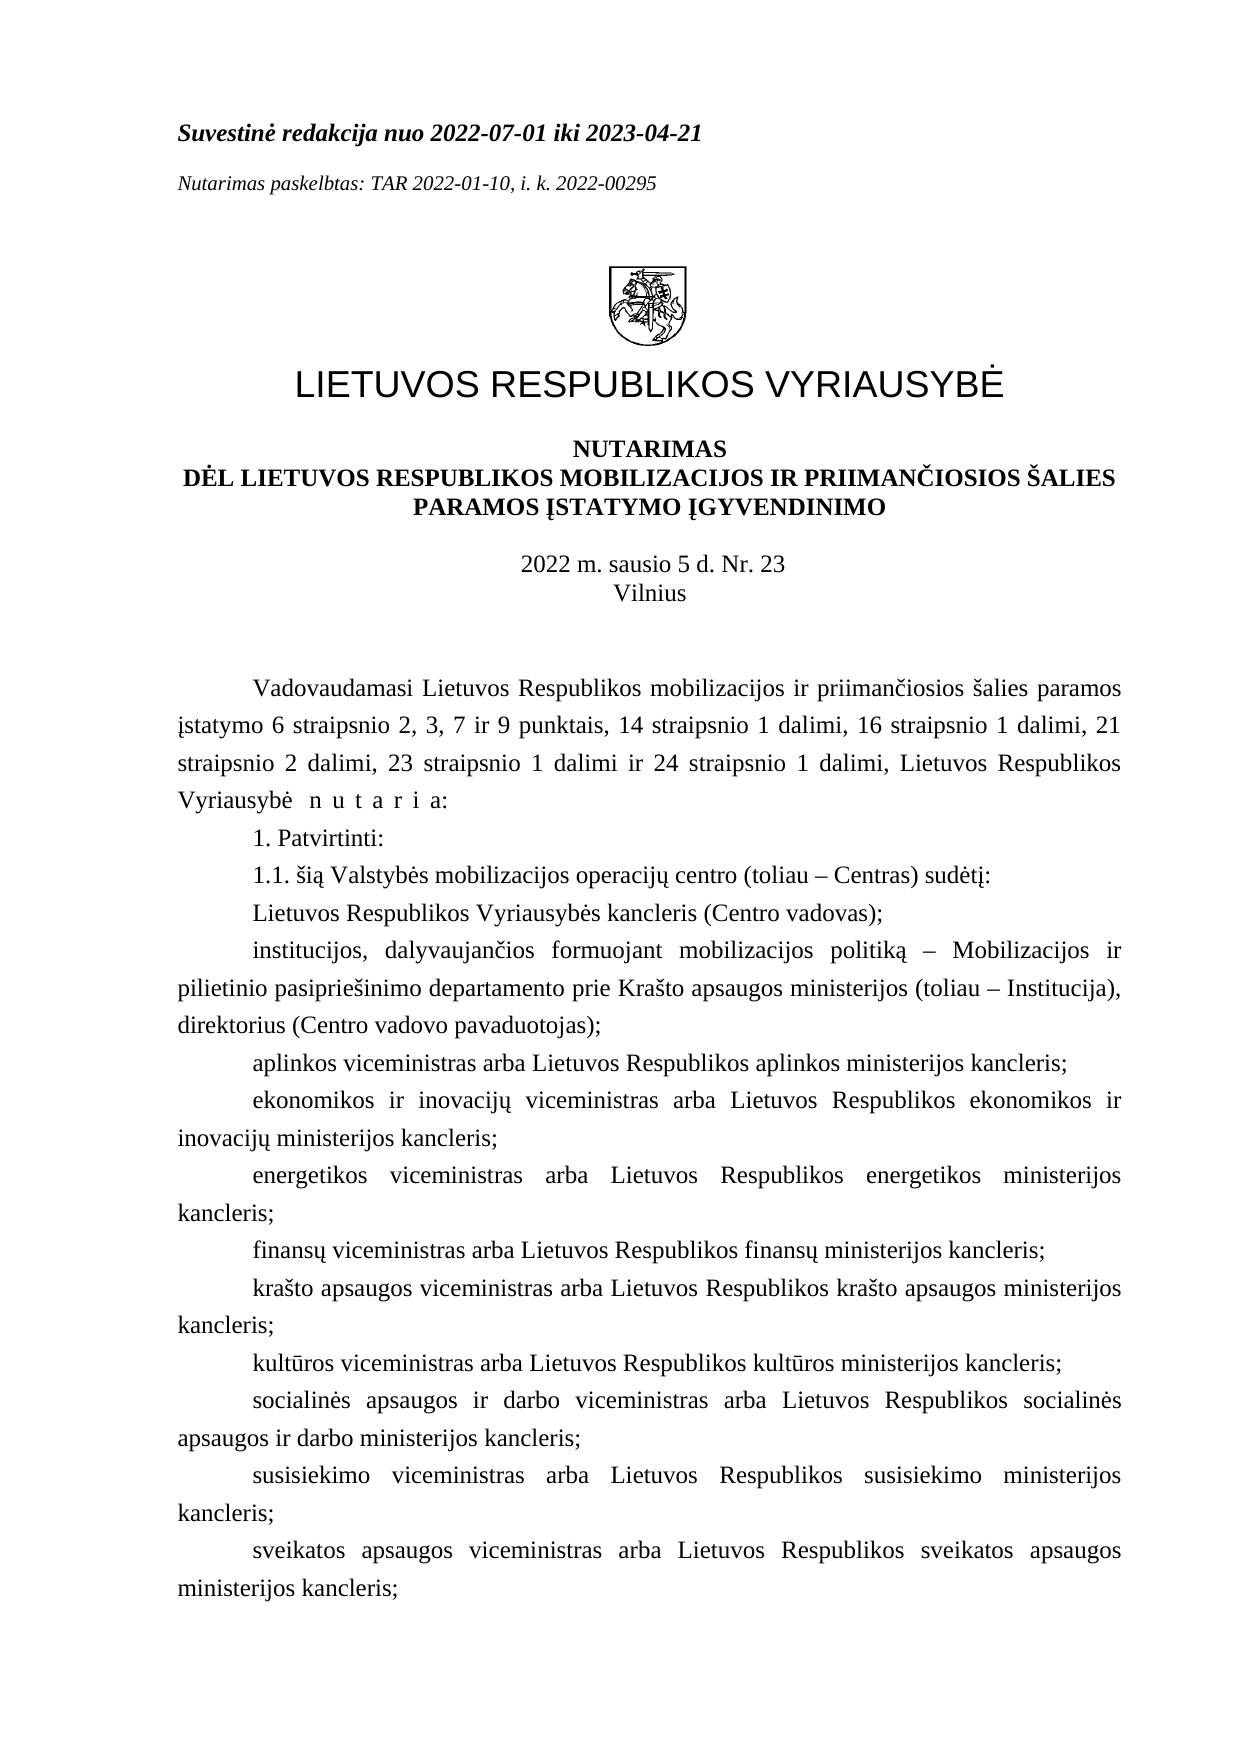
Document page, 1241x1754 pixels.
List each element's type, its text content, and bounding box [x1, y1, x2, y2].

text ekonomikos ir inovacijų viceministras arba Lietuvos Respublikos ekonomikos ir inovacijų ministerijos kancleris; [177, 1077, 1122, 1152]
text aplinkos viceministras arba Lietuvos Respublikos aplinkos ministerijos kancleris; [177, 1039, 1122, 1077]
text 1.1. šią Valstybės mobilizacijos operacijų centro (toliau – Centras) sudėtį: [177, 852, 1122, 889]
text sveikatos apsaugos viceministras arba Lietuvos Respublikos sveikatos apsaugos ministerijos kancleris; [177, 1527, 1122, 1602]
text 2022 m. sausio 5 d. Nr. 23 [177, 549, 1122, 578]
text krašto apsaugos viceministras arba Lietuvos Respublikos krašto apsaugos ministerijos kancleris; [177, 1264, 1122, 1339]
text finansų viceministras arba Lietuvos Respublikos finansų ministerijos kancleris; [177, 1227, 1122, 1264]
text institucijos, dalyvaujančios formuojant mobilizacijos politiką – Mobilizacijos ir pilietinio pasipriešinimo departamento prie Krašto apsaugos ministerijos (toliau – Institucija), direktorius (Centro vadovo pavaduotojas); [177, 927, 1122, 1039]
text DĖL LIETUVOS RESPUBLIKOS MOBILIZACIJOS IR PRIIMANČIOSIOS ŠALIES PARAMOS ĮSTATYMO ĮGYVENDINIMO [177, 463, 1122, 520]
text 1. Patvirtinti: [177, 814, 1122, 852]
text Vilnius [177, 578, 1122, 607]
text Vadovaudamasi Lietuvos Respublikos mobilizacijos ir priimančiosios šalies paramos įstatymo 6 straipsnio 2, 3, 7 ir 9 punktais, 14 straipsnio 1 dalimi, 16 straipsnio 1 dalimi, 21 straipsnio 2 dalimi, 23 straipsnio 1 dalimi ir 24 straipsnio 1 dalimi, Lietuvos Respublikos Vyriausybė nutaria: [177, 664, 1122, 814]
text socialinės apsaugos ir darbo viceministras arba Lietuvos Respublikos socialinės apsaugos ir darbo ministerijos kancleris; [177, 1377, 1122, 1452]
text nutarimas [177, 434, 1122, 463]
text energetikos viceministras arba Lietuvos Respublikos energetikos ministerijos kancleris; [177, 1152, 1122, 1227]
text Nutarimas paskelbtas: TAR 2022-01-10, i. k. 2022-00295 [177, 171, 1122, 195]
text Lietuvos Respublikos Vyriausybė [177, 362, 1122, 405]
text susisiekimo viceministras arba Lietuvos Respublikos susisiekimo ministerijos kancleris; [177, 1452, 1122, 1527]
text kultūros viceministras arba Lietuvos Respublikos kultūros ministerijos kancleris; [177, 1339, 1122, 1377]
text Lietuvos Respublikos Vyriausybės kancleris (Centro vadovas); [177, 889, 1122, 927]
text Suvestinė redakcija nuo 2022-07-01 iki 2023-04-21 [177, 118, 1122, 147]
